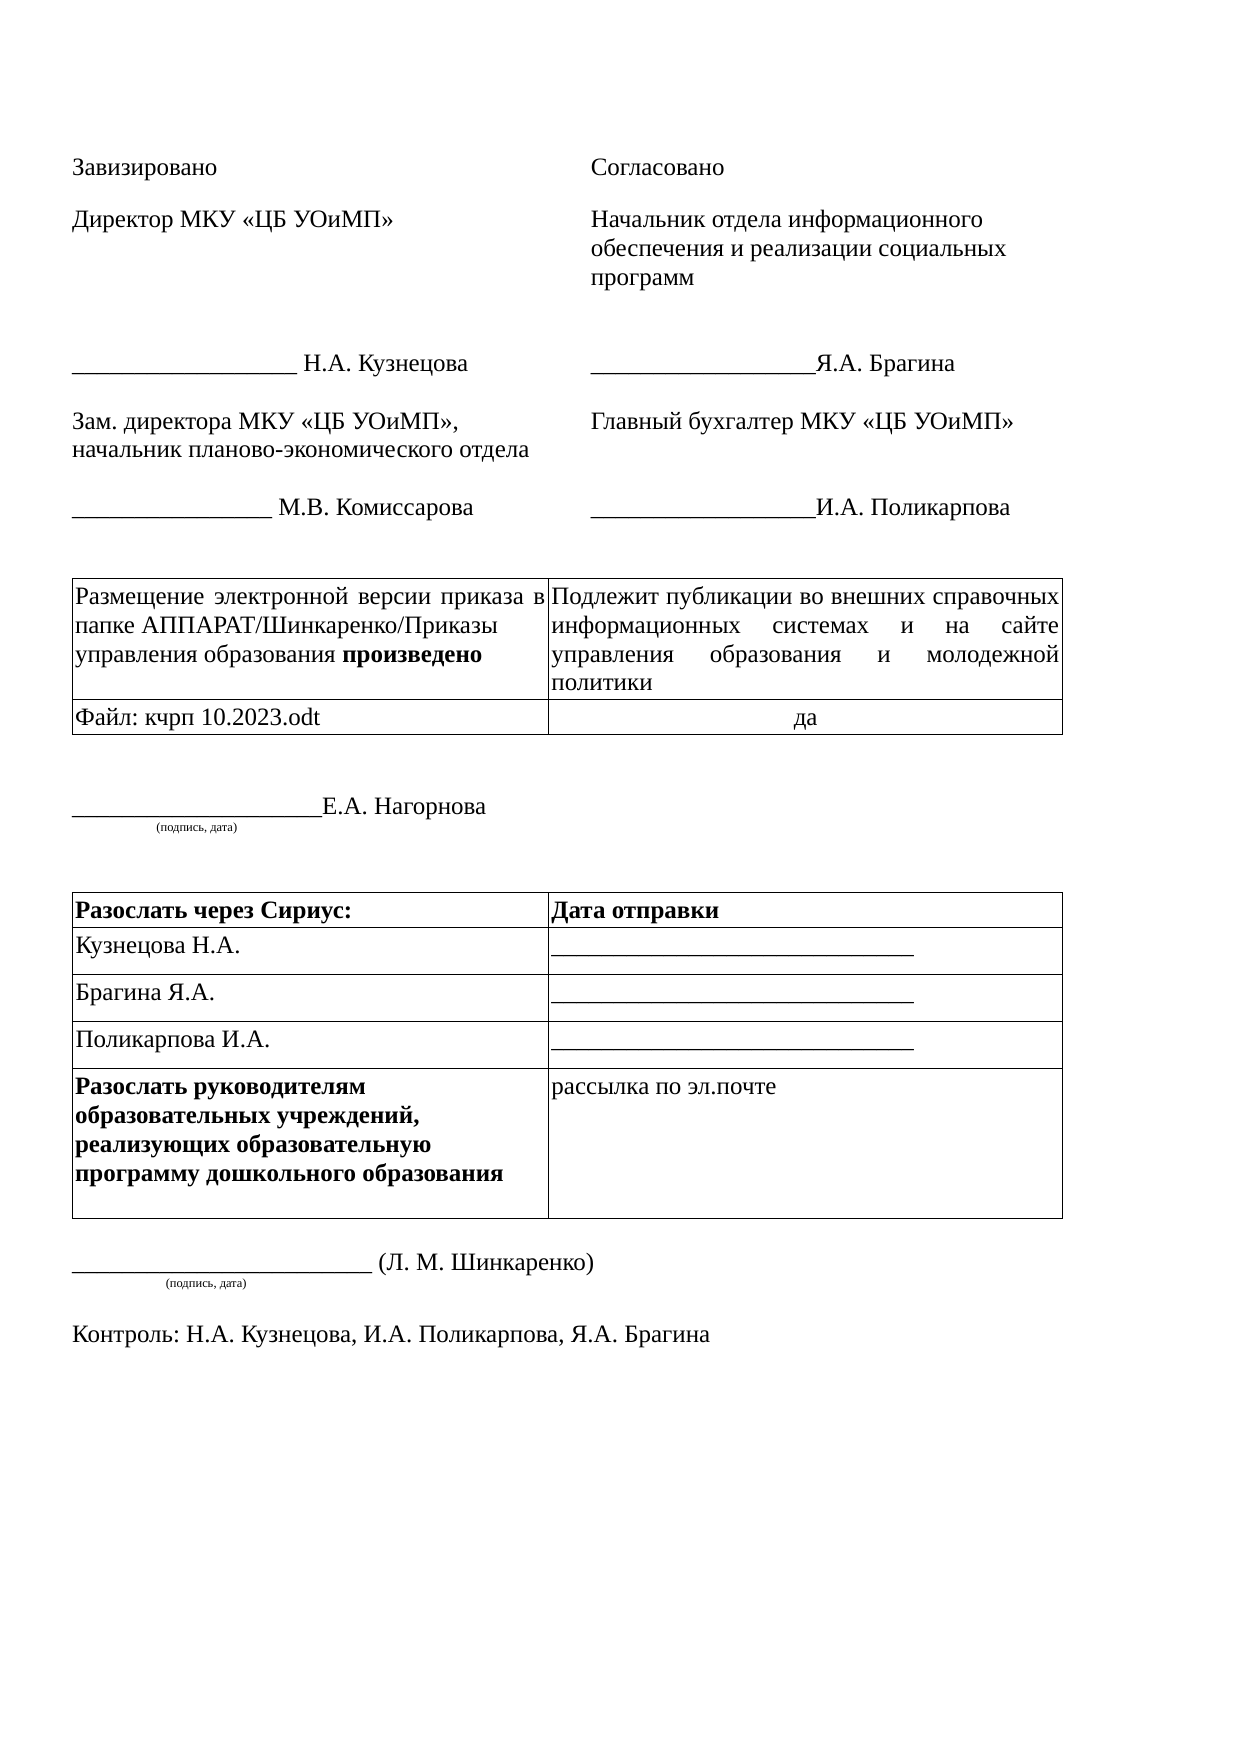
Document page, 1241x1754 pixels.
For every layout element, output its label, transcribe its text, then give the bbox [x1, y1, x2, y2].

table_cell [548, 377, 591, 463]
table_cell _____________________________ [549, 1022, 1062, 1068]
table_cell _____________________________ [549, 975, 1062, 1021]
table_cell ________________ М.В. Комиссарова [72, 463, 548, 521]
table_cell рассылка по эл.почте [549, 1069, 1062, 1218]
table_cell ________________________ (Л. М. Шинкаренко) (подпись, дата) [72, 1219, 1062, 1290]
table_cell Начальник отдела информационного обеспечения и реализации социальных программ [591, 205, 1062, 319]
table_cell Кузнецова Н.А. [73, 928, 548, 974]
table_cell [548, 550, 591, 578]
table_cell [72, 1290, 1062, 1319]
table_cell [548, 205, 591, 319]
table_cell Подлежит публикации во внешних справочных информационных системах и на сайте управления образования и молодежной политики [549, 579, 1062, 699]
table_cell __________________И.А. Поликарпова [591, 463, 1062, 521]
table_cell [548, 320, 591, 377]
table_header Завизировано [72, 152, 548, 204]
table_cell [591, 550, 1062, 578]
table_cell Дата отправки [549, 893, 1062, 927]
table_cell [72, 735, 1062, 763]
table_cell [591, 521, 1062, 549]
table_cell Разослать руководителям образовательных учреждений, реализующих образовательную программу дошкольного образования [73, 1069, 548, 1218]
table_cell Поликарпова И.А. [73, 1022, 548, 1068]
table_cell __________________Я.А. Брагина [591, 320, 1062, 377]
table_cell Контроль: Н.А. Кузнецова, И.А. Поликарпова, Я.А. Брагина [72, 1319, 1062, 1347]
table_cell Файл: кчрп 10.2023.odt [73, 700, 548, 734]
table_cell __________________ Н.А. Кузнецова [72, 320, 548, 377]
table_cell да [549, 700, 1062, 734]
table_cell Главный бухгалтер МКУ «ЦБ УОиМП» [591, 377, 1062, 463]
table_cell [548, 521, 591, 549]
table_cell Зам. директора МКУ «ЦБ УОиМП», начальник планово-экономического отдела [72, 377, 548, 463]
table_header Согласовано [591, 152, 1062, 204]
table_cell Размещение электронной версии приказа в папке АППАРАТ/Шинкаренко/Приказы управления образования произведено [73, 579, 548, 699]
table_cell [72, 763, 1062, 791]
table_cell [72, 521, 548, 549]
table_cell Брагина Я.А. [73, 975, 548, 1021]
table_cell Разослать через Сириус: [73, 893, 548, 927]
table_cell Директор МКУ «ЦБ УОиМП» [72, 205, 548, 319]
table_header [548, 152, 591, 204]
table_cell _____________________________ [549, 928, 1062, 974]
table_cell [72, 835, 1062, 892]
table_cell [72, 550, 548, 578]
table_cell [548, 463, 591, 521]
table_cell ____________________Е.А. Нагорнова (подпись, дата) [72, 791, 1062, 834]
